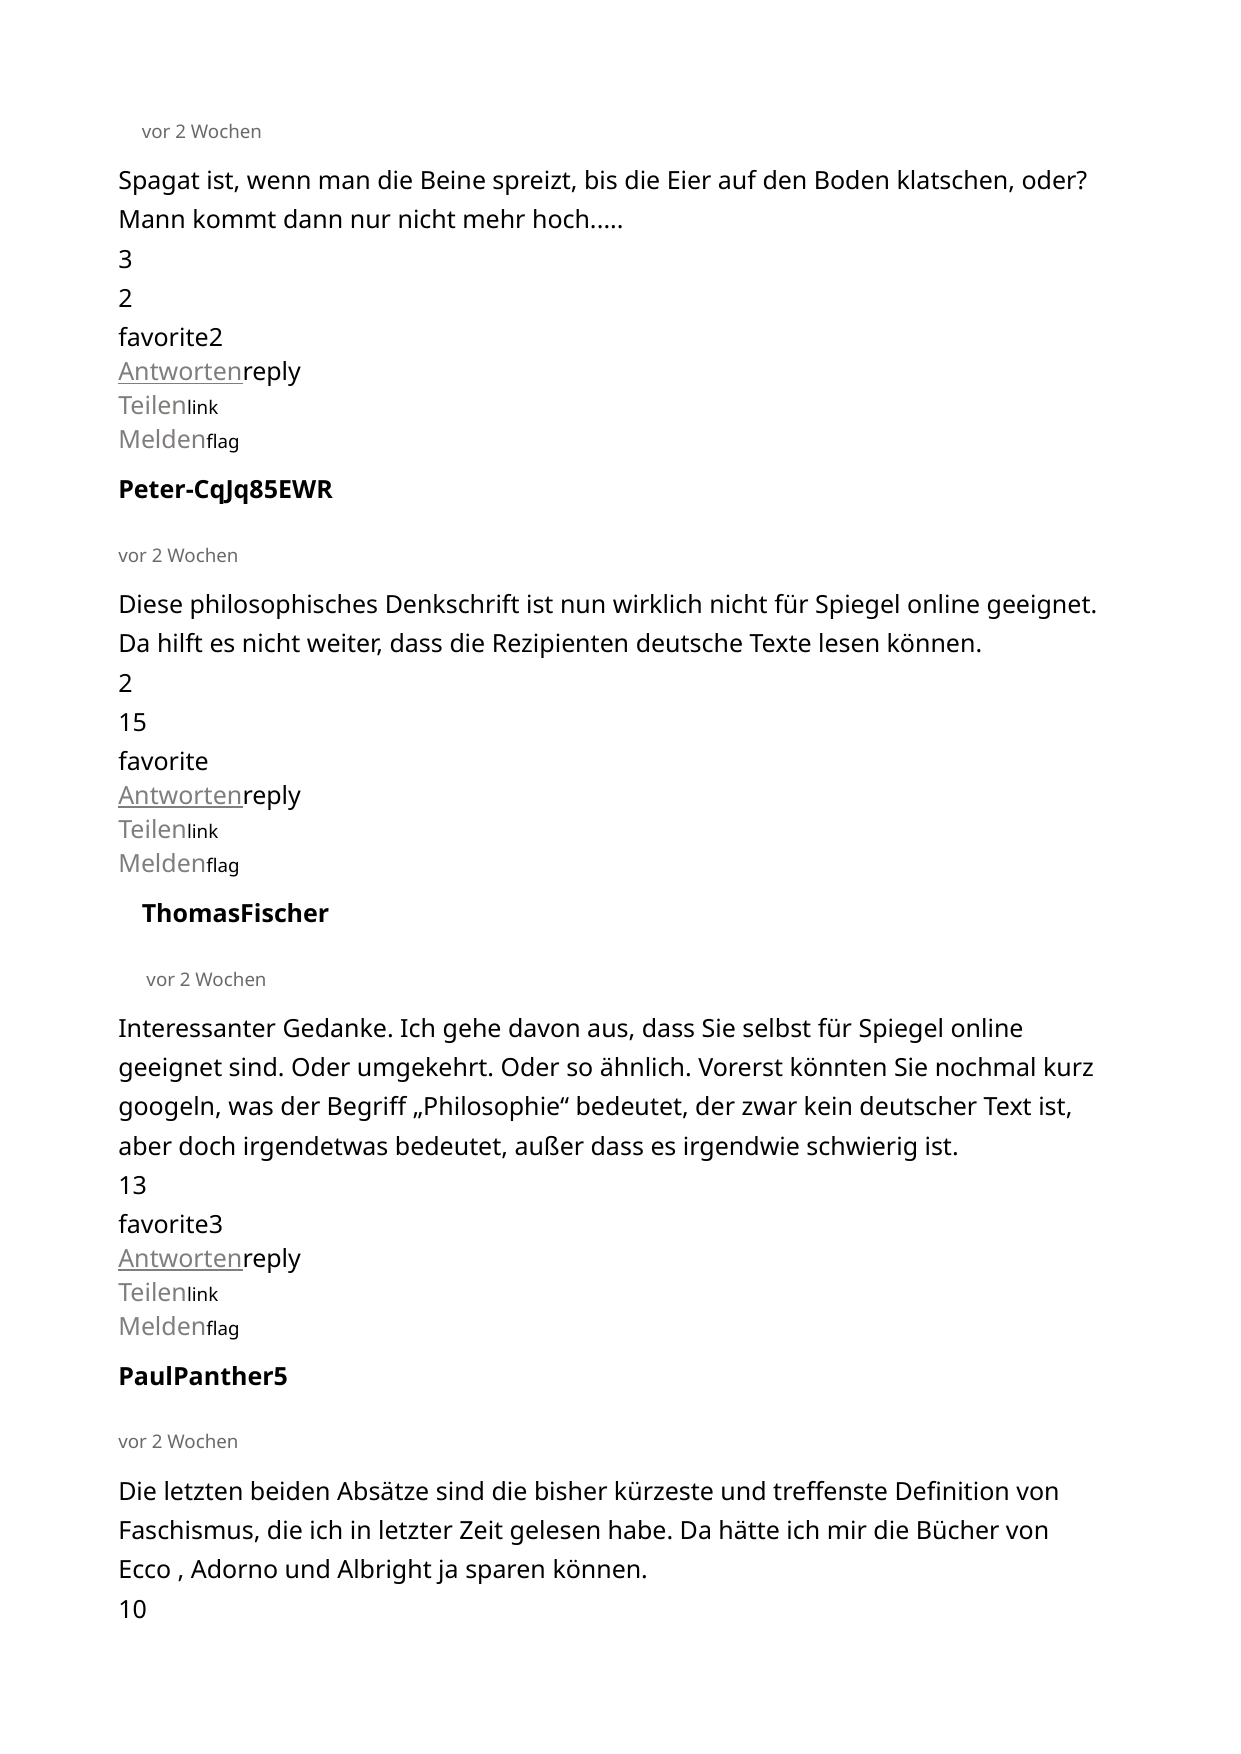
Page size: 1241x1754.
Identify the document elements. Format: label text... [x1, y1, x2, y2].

text favorite3 [118, 1207, 1122, 1241]
text vor 2 Wochen [118, 542, 1117, 567]
text 2 [118, 281, 1122, 314]
text Interessanter Gedanke. Ich gehe davon aus, dass Sie selbst für Spiegel online geeignet sind. Oder umgekehrt. Oder so ähnlich. Vorerst könnten Sie nochmal kurz googeln, was der Begriff „Philosophie“ bedeutet, der zwar kein deutscher Text ist, aber doch irgendetwas bedeutet, außer dass es irgendwie schwierig ist. [118, 1011, 1122, 1162]
text Diese philosophisches Denkschrift ist nun wirklich nicht für Spiegel online geeignet. Da hilft es nicht weiter, dass die Rezipienten deutsche Texte lesen können. [118, 587, 1122, 660]
text favorite2 [118, 320, 1122, 354]
text vor 2 Wochen [118, 1429, 1117, 1454]
text Teilenlink [118, 812, 1122, 846]
text 13 [118, 1167, 1122, 1201]
text PaulPanther5 [118, 1358, 1114, 1392]
text 15 [118, 704, 1122, 738]
text Antwortenreply [118, 354, 1122, 388]
text 3 [118, 241, 1122, 275]
text vor 2 Wochen [142, 118, 1117, 144]
text Antwortenreply [118, 1241, 1122, 1275]
text Spagat ist, wenn man die Beine spreizt, bis die Eier auf den Boden klatschen, oder? Mann kommt dann nur nicht mehr hoch..... [118, 163, 1122, 236]
text Peter-CqJq85EWR [118, 472, 1114, 506]
text Meldenflag [118, 846, 1122, 880]
text vor 2 Wochen [146, 966, 1117, 991]
text Teilenlink [118, 1275, 1122, 1309]
text Teilenlink [118, 388, 1122, 422]
text ThomasFischer [142, 895, 1114, 929]
text favorite [118, 743, 1122, 778]
text 2 [118, 665, 1122, 699]
text Antwortenreply [118, 778, 1122, 812]
text Meldenflag [118, 422, 1122, 456]
text 10 [118, 1591, 1122, 1625]
text Die letzten beiden Absätze sind die bisher kürzeste und treffenste Definition von Faschismus, die ich in letzter Zeit gelesen habe. Da hätte ich mir die Bücher von Ecco , Adorno und Albright ja sparen können. [118, 1474, 1122, 1586]
text Meldenflag [118, 1309, 1122, 1343]
